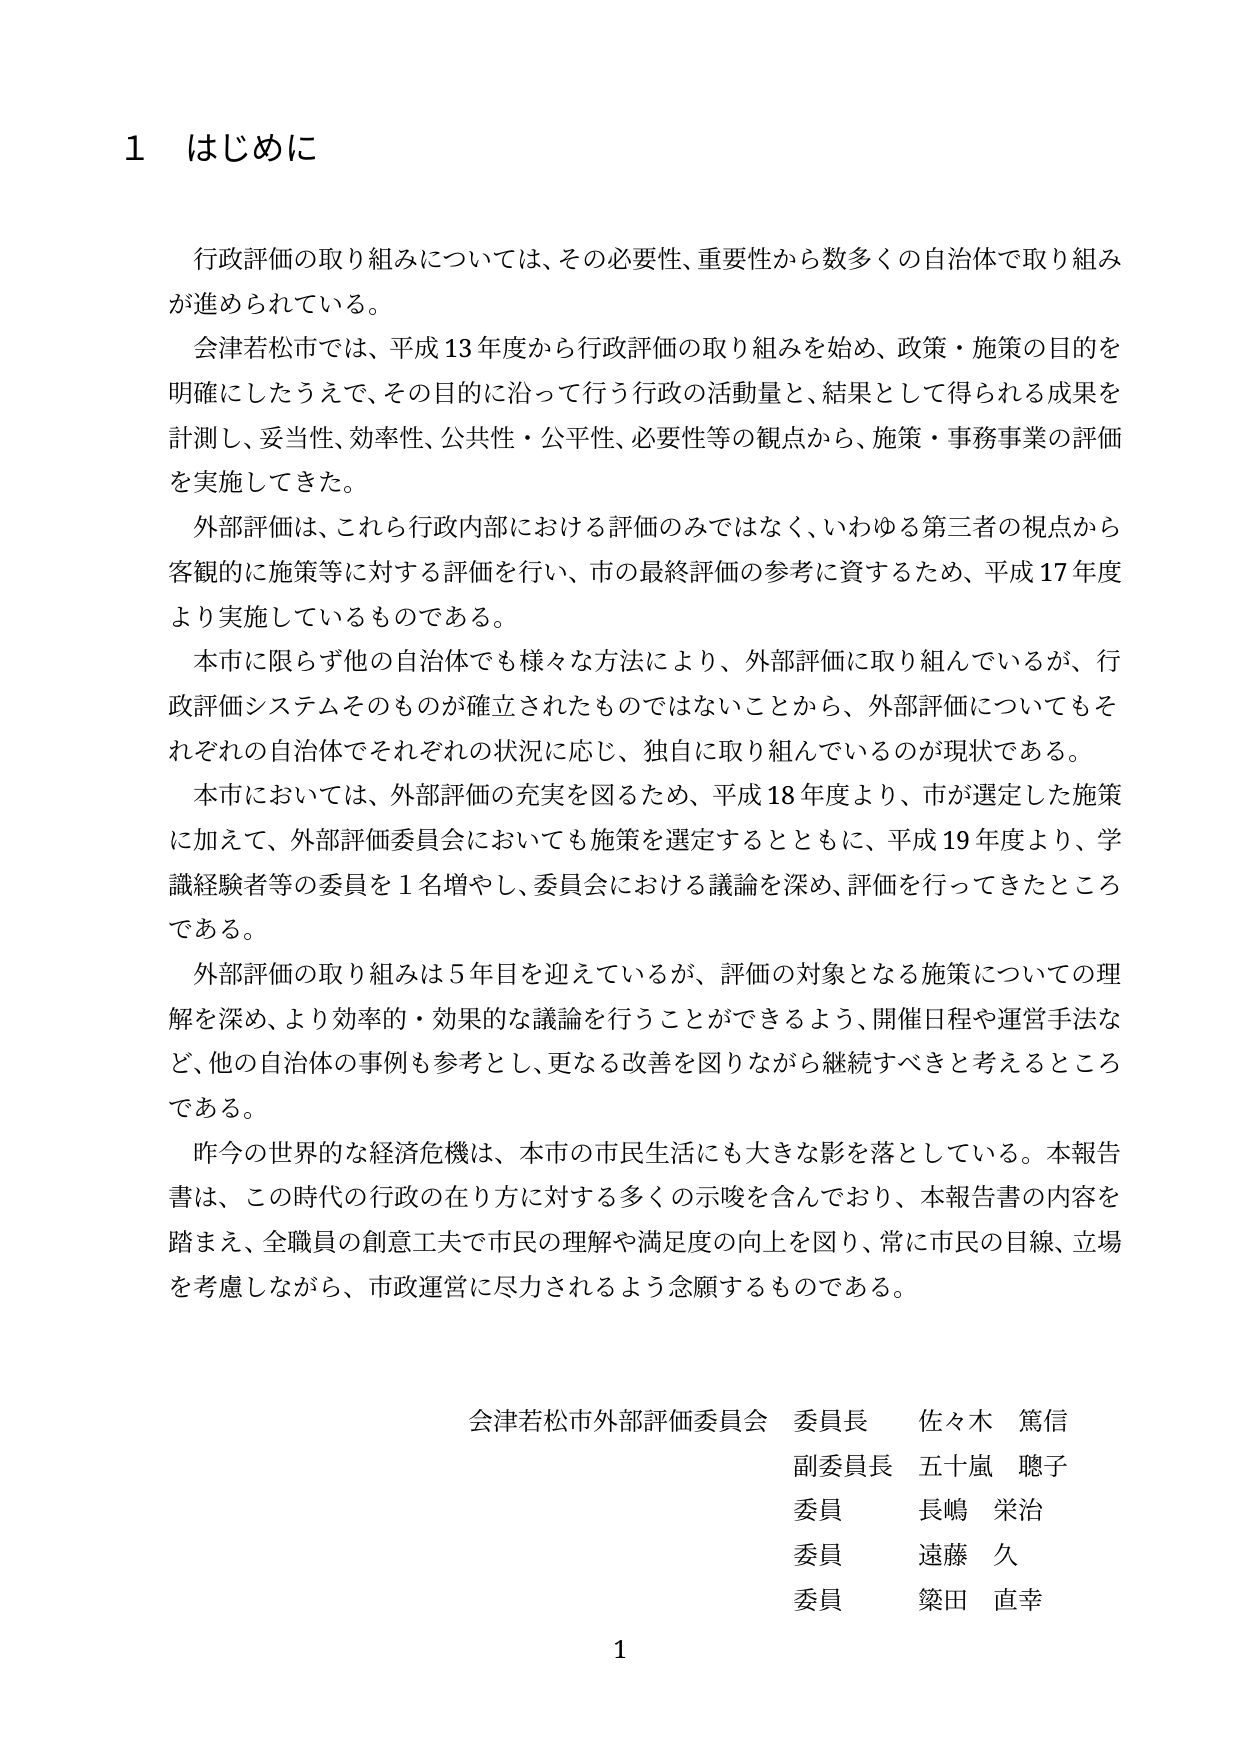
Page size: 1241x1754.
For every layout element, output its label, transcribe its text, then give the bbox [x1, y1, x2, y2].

text 外部評価は、これら行政内部における評価のみではなく、いわゆる第三者の視点から客観的に施策等に対する評価を行い、市の最終評価の参考に資するため、平成17年度より実施しているものである。 [168, 502, 1122, 636]
text 会津若松市では、平成13年度から行政評価の取り組みを始め、政策・施策の目的を明確にしたうえで、その目的に沿って行う行政の活動量と、結果として得られる成果を計測し、妥当性、効率性、公共性・公平性、必要性等の観点から、施策・事務事業の評価を実施してきた。 [168, 324, 1122, 502]
text 副委員長 五十嵐 聰子 [793, 1441, 1122, 1486]
text 委員 遠藤 久 [793, 1530, 1122, 1575]
text 委員 長嶋 栄治 [793, 1486, 1122, 1530]
text 昨今の世界的な経済危機は、本市の市民生活にも大きな影を落としている。本報告書は、この時代の行政の在り方に対する多くの示唆を含んでおり、本報告書の内容を踏まえ、全職員の創意工夫で市民の理解や満足度の向上を図り、常に市民の目線、立場を考慮しながら、市政運営に尽力されるよう念願するものである。 [168, 1128, 1122, 1307]
text 会津若松市外部評価委員会 委員長 佐々木 篤信 [468, 1396, 1122, 1441]
text 本市においては、外部評価の充実を図るため、平成18年度より、市が選定した施策に加えて、外部評価委員会においても施策を選定するとともに、平成19年度より、学識経験者等の委員を１名増やし、委員会における議論を深め、評価を行ってきたところである。 [168, 771, 1122, 949]
text 行政評価の取り組みについては、その必要性、重要性から数多くの自治体で取り組みが進められている。 [168, 234, 1122, 324]
text 委員 簗田 直幸 [793, 1575, 1122, 1619]
text 本市に限らず他の自治体でも様々な方法により、外部評価に取り組んでいるが、行政評価システムそのものが確立されたものではないことから、外部評価についてもそれぞれの自治体でそれぞれの状況に応じ、独自に取り組んでいるのが現状である。 [168, 636, 1122, 771]
text 外部評価の取り組みは５年目を迎えているが、評価の対象となる施策についての理解を深め、より効率的・効果的な議論を行うことができるよう、開催日程や運営手法など、他の自治体の事例も参考とし、更なる改善を図りながら継続すべきと考えるところである。 [168, 949, 1122, 1128]
text １ はじめに [118, 100, 1122, 189]
